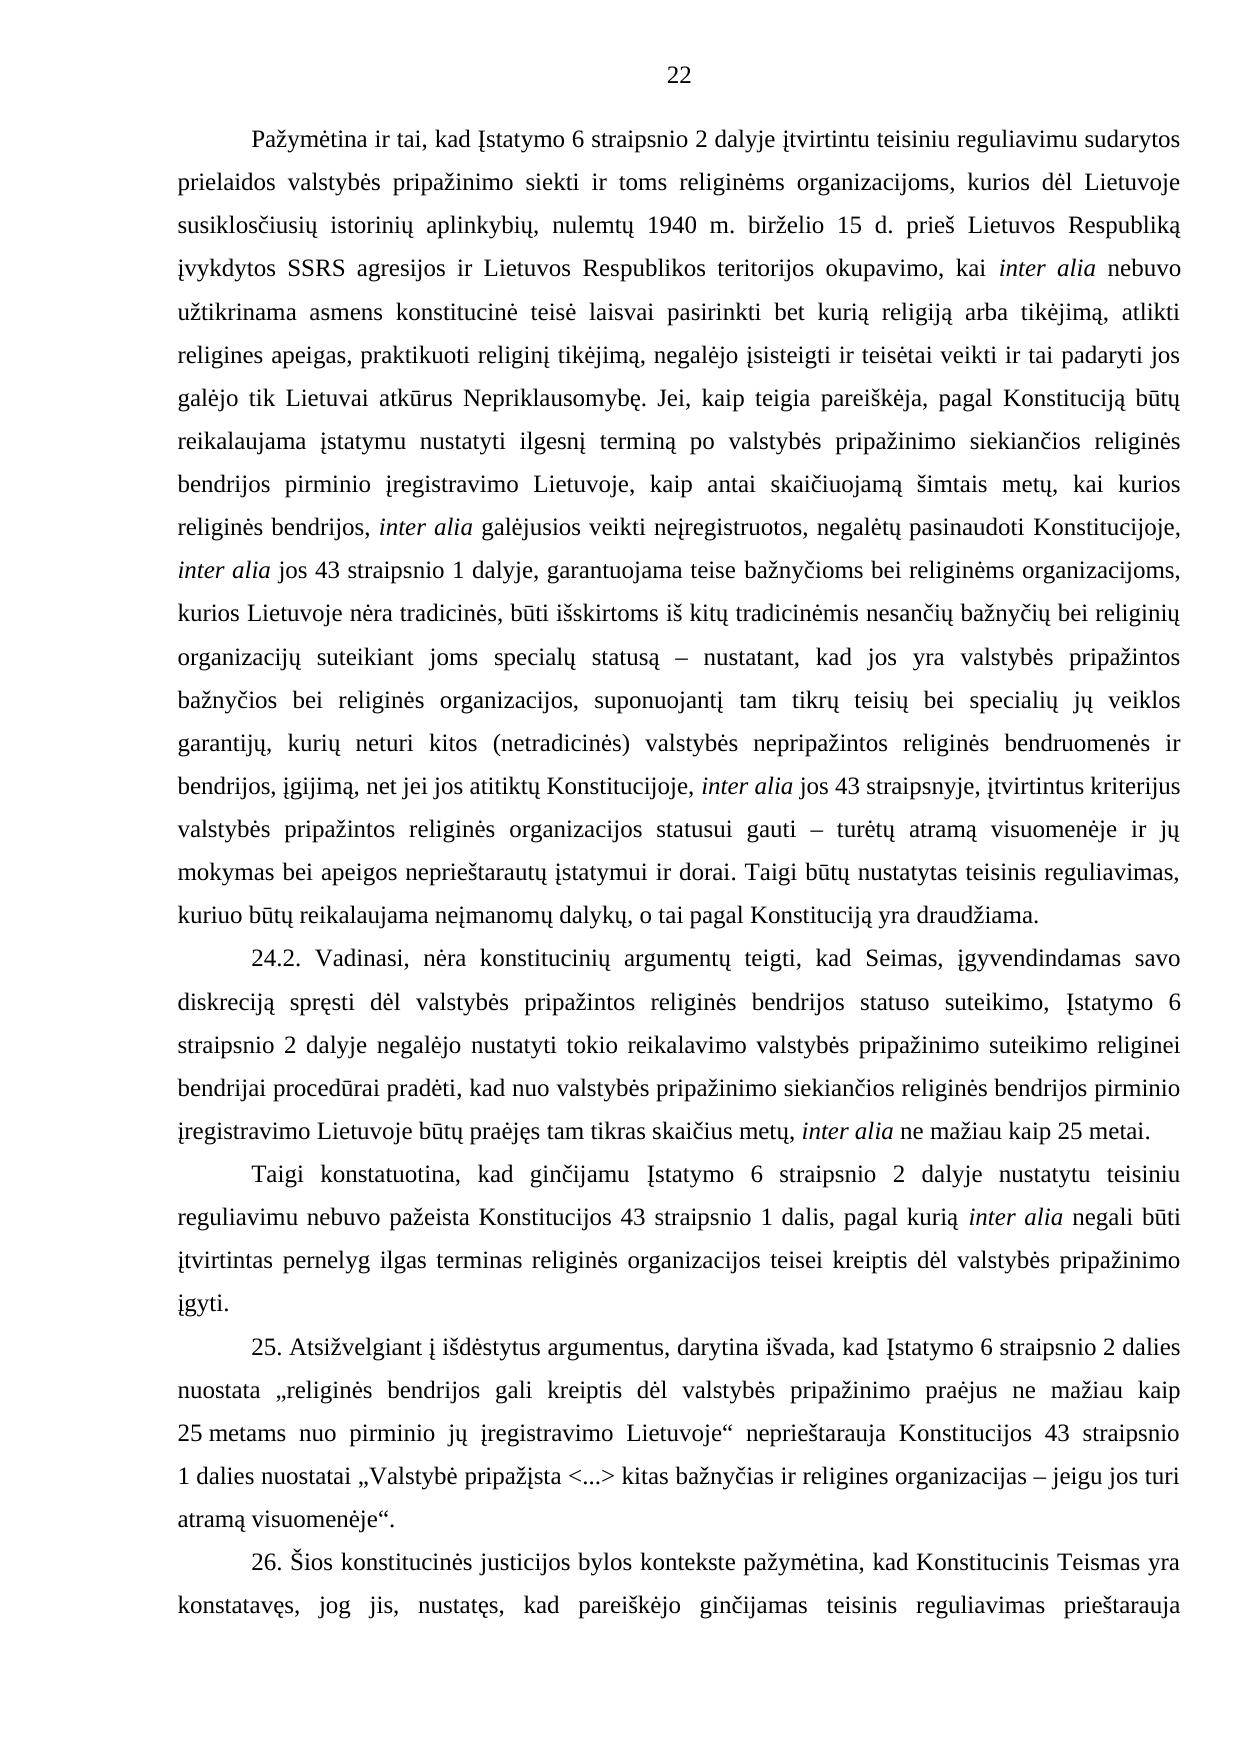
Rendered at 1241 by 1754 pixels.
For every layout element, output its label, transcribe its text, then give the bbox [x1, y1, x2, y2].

text 25. Atsižvelgiant į išdėstytus argumentus, darytina išvada, kad Įstatymo 6 straipsnio 2 dalies nuostata „religinės bendrijos gali kreiptis dėl valstybės pripažinimo praėjus ne mažiau kaip 25 metams nuo pirminio jų įregistravimo Lietuvoje“ neprieštarauja Konstitucijos 43 straipsnio 1 dalies nuostatai „Valstybė pripažįsta <...> kitas bažnyčias ir religines organizacijas – jeigu jos turi atramą visuomenėje“. [177, 1332, 1181, 1533]
text Taigi konstatuotina, kad ginčijamu Įstatymo 6 straipsnio 2 dalyje nustatytu teisiniu reguliavimu nebuvo pažeista Konstitucijos 43 straipsnio 1 dalis, pagal kurią inter alia negali būti įtvirtintas pernelyg ilgas terminas religinės organizacijos teisei kreiptis dėl valstybės pripažinimo įgyti. [177, 1159, 1181, 1317]
text 24.2. Vadinasi, nėra konstitucinių argumentų teigti, kad Seimas, įgyvendindamas savo diskreciją spręsti dėl valstybės pripažintos religinės bendrijos statuso suteikimo, Įstatymo 6 straipsnio 2 dalyje negalėjo nustatyti tokio reikalavimo valstybės pripažinimo suteikimo religinei bendrijai procedūrai pradėti, kad nuo valstybės pripažinimo siekiančios religinės bendrijos pirminio įregistravimo Lietuvoje būtų praėjęs tam tikras skaičius metų, inter alia ne mažiau kaip 25 metai. [177, 943, 1181, 1145]
text 26. Šios konstitucinės justicijos bylos kontekste pažymėtina, kad Konstitucinis Teismas yra konstatavęs, jog jis, nustatęs, kad pareiškėjo ginčijamas teisinis reguliavimas prieštarauja [177, 1547, 1181, 1619]
text Pažymėtina ir tai, kad Įstatymo 6 straipsnio 2 dalyje įtvirtintu teisiniu reguliavimu sudarytos prielaidos valstybės pripažinimo siekti ir toms religinėms organizacijoms, kurios dėl Lietuvoje susiklosčiusių istorinių aplinkybių, nulemtų 1940 m. birželio 15 d. prieš Lietuvos Respubliką įvykdytos SSRS agresijos ir Lietuvos Respublikos teritorijos okupavimo, kai inter alia nebuvo užtikrinama asmens konstitucinė teisė laisvai pasirinkti bet kurią religiją arba tikėjimą, atlikti religines apeigas, praktikuoti religinį tikėjimą, negalėjo įsisteigti ir teisėtai veikti ir tai padaryti jos galėjo tik Lietuvai atkūrus Nepriklausomybę. Jei, kaip teigia pareiškėja, pagal Konstituciją būtų reikalaujama įstatymu nustatyti ilgesnį terminą po valstybės pripažinimo siekiančios religinės bendrijos pirminio įregistravimo Lietuvoje, kaip antai skaičiuojamą šimtais metų, kai kurios religinės bendrijos, inter alia galėjusios veikti neįregistruotos, negalėtų pasinaudoti Konstitucijoje, inter alia jos 43 straipsnio 1 dalyje, garantuojama teise bažnyčioms bei religinėms organizacijoms, kurios Lietuvoje nėra tradicinės, būti išskirtoms iš kitų tradicinėmis nesančių bažnyčių bei religinių organizacijų suteikiant joms specialų statusą – nustatant, kad jos yra valstybės pripažintos bažnyčios bei religinės organizacijos, suponuojantį tam tikrų teisių bei specialių jų veiklos garantijų, kurių neturi kitos (netradicinės) valstybės nepripažintos religinės bendruomenės ir bendrijos, įgijimą, net jei jos atitiktų Konstitucijoje, inter alia jos 43 straipsnyje, įtvirtintus kriterijus valstybės pripažintos religinės organizacijos statusui gauti – turėtų atramą visuomenėje ir jų mokymas bei apeigos neprieštarautų įstatymui ir dorai. Taigi būtų nustatytas teisinis reguliavimas, kuriuo būtų reikalaujama neįmanomų dalykų, o tai pagal Konstituciją yra draudžiama. [177, 124, 1181, 929]
